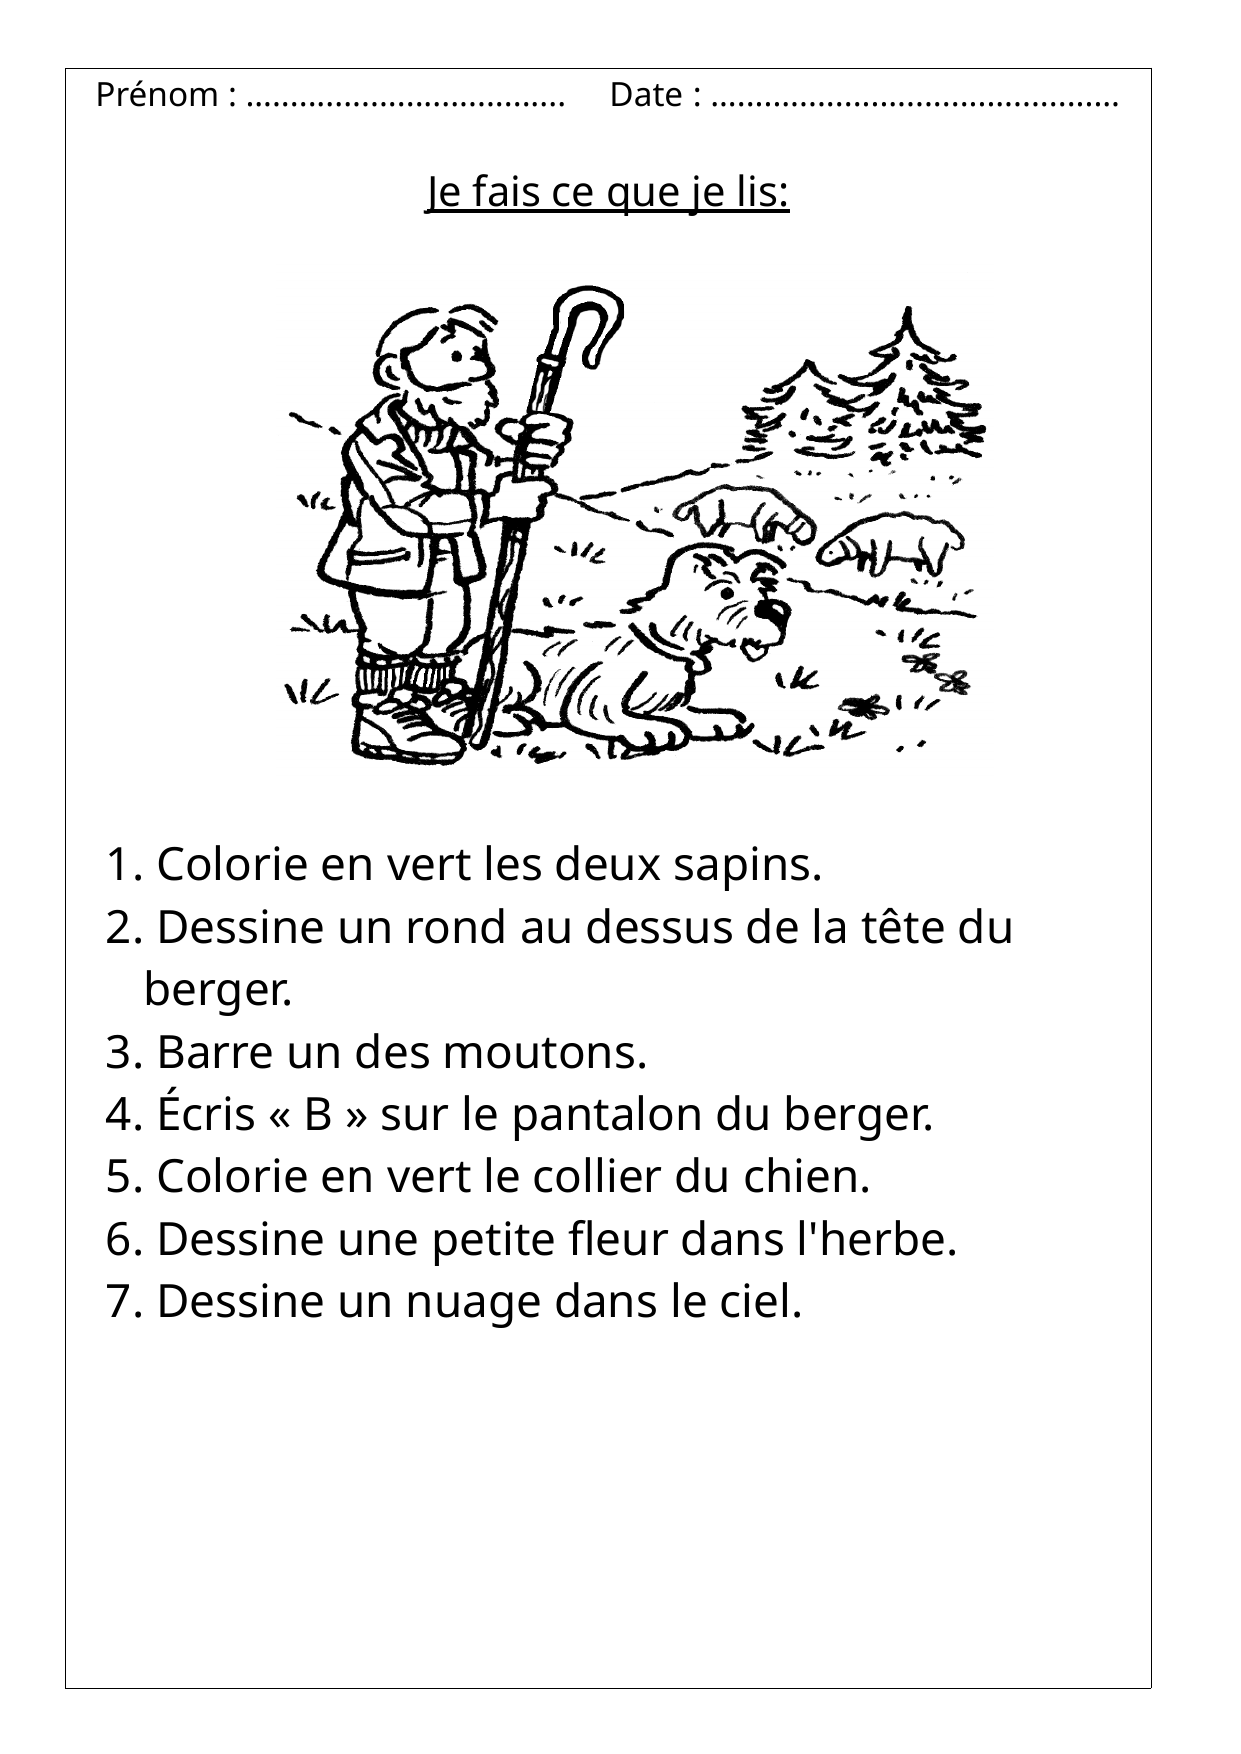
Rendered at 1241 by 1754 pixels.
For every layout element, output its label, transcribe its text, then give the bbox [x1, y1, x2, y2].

text Prénom : …................................. Date : …........................................... [68, 71, 1148, 116]
picture [276, 257, 995, 776]
text Je fais ce que je lis: [68, 162, 1148, 218]
list Dessine une petite fleur dans l'herbe. [106, 1206, 1148, 1269]
list Colorie en vert les deux sapins. [106, 832, 1148, 894]
list Dessine un rond au dessus de la tête du berger. [106, 894, 1148, 1019]
list Écris « B » sur le pantalon du berger. [106, 1081, 1148, 1144]
list Barre un des moutons. [106, 1019, 1148, 1081]
list Dessine un nuage dans le ciel. [106, 1269, 1148, 1331]
list Colorie en vert le collier du chien. [106, 1144, 1148, 1206]
